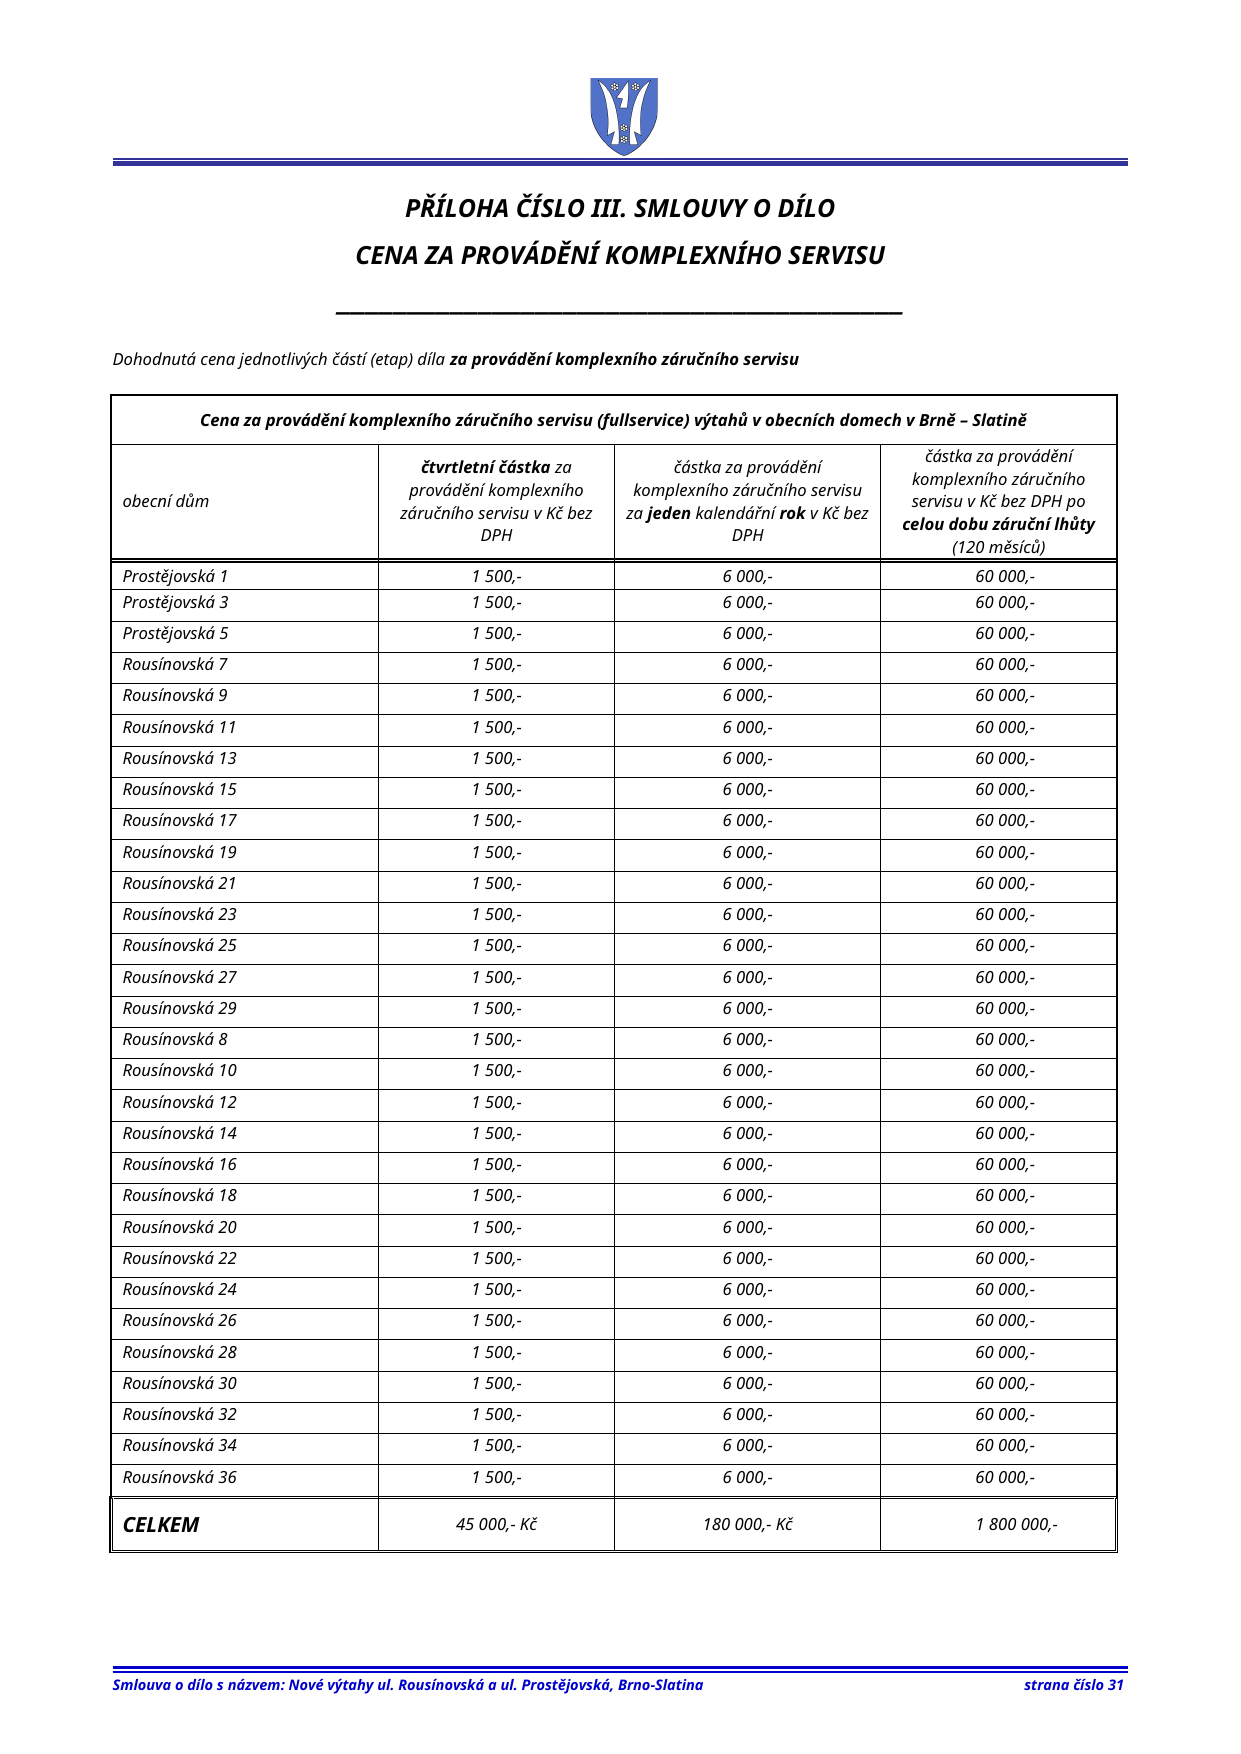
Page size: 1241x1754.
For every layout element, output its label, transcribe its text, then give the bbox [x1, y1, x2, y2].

table_cell 180 000,- Kč [615, 1499, 880, 1550]
table_cell 1 500,- [379, 653, 614, 683]
table_cell 1 500,- [379, 1434, 614, 1464]
text ________________________________________ [112, 271, 1131, 319]
table_cell 60 000,- [881, 1340, 1116, 1371]
table_cell 60 000,- [881, 1278, 1116, 1308]
table_cell Rousínovská 14 [112, 1122, 378, 1152]
table_cell 6 000,- [615, 1434, 880, 1464]
table_cell 6 000,- [615, 1372, 880, 1402]
table_cell 6 000,- [615, 563, 880, 589]
table_cell částka za provádění komplexního záručního servisu za jeden kalendářní rok v Kč bez DPH [615, 445, 880, 558]
table_cell 60 000,- [881, 563, 1116, 589]
table_cell 6 000,- [615, 1122, 880, 1152]
table_cell 1 500,- [379, 1122, 614, 1152]
table_cell Rousínovská 9 [112, 684, 378, 714]
table_cell 1 500,- [379, 684, 614, 714]
table_cell 1 500,- [379, 590, 614, 621]
table_cell 6 000,- [615, 778, 880, 808]
table_cell 6 000,- [615, 1215, 880, 1246]
table_cell 1 500,- [379, 840, 614, 871]
table_cell 1 500,- [379, 715, 614, 746]
table_cell 6 000,- [615, 1090, 880, 1121]
table_cell 6 000,- [615, 1309, 880, 1339]
table_cell Rousínovská 17 [112, 809, 378, 839]
table_cell 1 500,- [379, 1059, 614, 1089]
table_cell 1 500,- [379, 1153, 614, 1183]
table_cell Rousínovská 27 [112, 965, 378, 996]
table_header Cena za provádění komplexního záručního servisu (fullservice) výtahů v obecních domech v Brně – Slatině [112, 396, 1116, 443]
table_cell 1 500,- [379, 1340, 614, 1371]
table_cell Rousínovská 24 [112, 1278, 378, 1308]
table_cell Rousínovská 15 [112, 778, 378, 808]
table_cell Rousínovská 18 [112, 1184, 378, 1214]
table_cell 60 000,- [881, 934, 1116, 964]
table_cell Rousínovská 28 [112, 1340, 378, 1371]
table_cell 6 000,- [615, 840, 880, 871]
table_cell 60 000,- [881, 872, 1116, 902]
table_cell 60 000,- [881, 1465, 1116, 1496]
table_cell Prostějovská 5 [112, 622, 378, 652]
table_cell 1 500,- [379, 934, 614, 964]
table_cell 6 000,- [615, 653, 880, 683]
table_cell 60 000,- [881, 590, 1116, 621]
table_cell 60 000,- [881, 840, 1116, 871]
table_cell 6 000,- [615, 997, 880, 1027]
table_cell 6 000,- [615, 1028, 880, 1058]
table_cell 6 000,- [615, 715, 880, 746]
table_cell 1 500,- [379, 1215, 614, 1246]
table_cell 60 000,- [881, 1247, 1116, 1277]
table_cell 60 000,- [881, 747, 1116, 777]
table_cell Rousínovská 25 [112, 934, 378, 964]
table_cell 1 500,- [379, 622, 614, 652]
table_cell Rousínovská 12 [112, 1090, 378, 1121]
table_cell Rousínovská 19 [112, 840, 378, 871]
table_cell 60 000,- [881, 653, 1116, 683]
table_cell Rousínovská 16 [112, 1153, 378, 1183]
table_cell 60 000,- [881, 1028, 1116, 1058]
table_cell 1 500,- [379, 965, 614, 996]
table_cell 6 000,- [615, 1340, 880, 1371]
table_cell Prostějovská 1 [112, 563, 378, 589]
text CENA ZA PROVÁDĚNÍ KOMPLEXNÍHO SERVISU [112, 237, 1128, 271]
table_cell 6 000,- [615, 1465, 880, 1496]
table_cell Rousínovská 32 [112, 1403, 378, 1433]
table_cell 1 500,- [379, 1278, 614, 1308]
table_cell 1 500,- [379, 1403, 614, 1433]
table_cell Rousínovská 11 [112, 715, 378, 746]
table_cell 1 500,- [379, 563, 614, 589]
table_cell 60 000,- [881, 1090, 1116, 1121]
table_cell 1 500,- [379, 1247, 614, 1277]
text Dohodnutá cena jednotlivých částí (etap) díla za provádění komplexního záručního servisu [112, 348, 1128, 371]
table_cell 1 500,- [379, 903, 614, 933]
table_cell Rousínovská 26 [112, 1309, 378, 1339]
table_cell Rousínovská 20 [112, 1215, 378, 1246]
table_cell 6 000,- [615, 1153, 880, 1183]
table_cell 45 000,- Kč [379, 1499, 614, 1550]
table_cell 1 500,- [379, 1184, 614, 1214]
table_cell 6 000,- [615, 1403, 880, 1433]
table_cell Rousínovská 8 [112, 1028, 378, 1058]
table_cell Rousínovská 21 [112, 872, 378, 902]
table_cell 60 000,- [881, 1215, 1116, 1246]
table_cell 6 000,- [615, 590, 880, 621]
table_cell 1 500,- [379, 1465, 614, 1496]
table_cell čtvrtletní částka za provádění komplexního záručního servisu v Kč bez DPH [379, 445, 614, 558]
table_cell 60 000,- [881, 1372, 1116, 1402]
table_cell 60 000,- [881, 1059, 1116, 1089]
table_cell 60 000,- [881, 1184, 1116, 1214]
table_cell 60 000,- [881, 684, 1116, 714]
table_cell 6 000,- [615, 1278, 880, 1308]
table_cell 60 000,- [881, 1153, 1116, 1183]
table_cell 6 000,- [615, 747, 880, 777]
table_cell 1 500,- [379, 778, 614, 808]
table_cell 60 000,- [881, 1122, 1116, 1152]
table_cell 60 000,- [881, 715, 1116, 746]
table_cell 1 500,- [379, 1372, 614, 1402]
table_cell Rousínovská 7 [112, 653, 378, 683]
table_cell 1 800 000,- [881, 1497, 1115, 1550]
table_cell Prostějovská 3 [112, 590, 378, 621]
table_cell 6 000,- [615, 903, 880, 933]
table_cell CELKEM [113, 1499, 378, 1550]
table_cell 6 000,- [615, 684, 880, 714]
table_cell 6 000,- [615, 1059, 880, 1089]
table_cell 6 000,- [615, 1247, 880, 1277]
table_cell 1 500,- [379, 809, 614, 839]
table_cell 6 000,- [615, 1184, 880, 1214]
table_cell 1 500,- [379, 747, 614, 777]
table_cell 1 500,- [379, 997, 614, 1027]
table_cell 60 000,- [881, 997, 1116, 1027]
table_cell 60 000,- [881, 622, 1116, 652]
table_cell Rousínovská 30 [112, 1372, 378, 1402]
table_cell 6 000,- [615, 934, 880, 964]
table_cell 6 000,- [615, 965, 880, 996]
table_cell 6 000,- [615, 872, 880, 902]
table_cell 60 000,- [881, 1403, 1116, 1433]
table_cell Rousínovská 34 [112, 1434, 378, 1464]
table_cell 60 000,- [881, 1309, 1116, 1339]
table_cell 60 000,- [881, 965, 1116, 996]
table_cell 1 500,- [379, 872, 614, 902]
table_cell Rousínovská 10 [112, 1059, 378, 1089]
table_cell Rousínovská 36 [112, 1465, 378, 1496]
table_cell 60 000,- [881, 903, 1116, 933]
table_cell 1 500,- [379, 1028, 614, 1058]
table_cell Rousínovská 22 [112, 1247, 378, 1277]
table_cell 1 500,- [379, 1090, 614, 1121]
table_cell částka za provádění komplexního záručního servisu v Kč bez DPH po celou dobu záruční lhůty (120 měsíců) [881, 445, 1116, 558]
text Příloha číslo III. smlouvy o dílo [112, 191, 1128, 225]
table_cell obecní dům [112, 445, 378, 558]
table_cell Rousínovská 13 [112, 747, 378, 777]
picture [590, 78, 658, 156]
table_cell Rousínovská 29 [112, 997, 378, 1027]
table_cell Rousínovská 23 [112, 903, 378, 933]
table_cell 6 000,- [615, 622, 880, 652]
table_cell 1 500,- [379, 1309, 614, 1339]
table_cell 6 000,- [615, 809, 880, 839]
table_cell 60 000,- [881, 778, 1116, 808]
table_cell 60 000,- [881, 809, 1116, 839]
table_cell 60 000,- [881, 1434, 1116, 1464]
